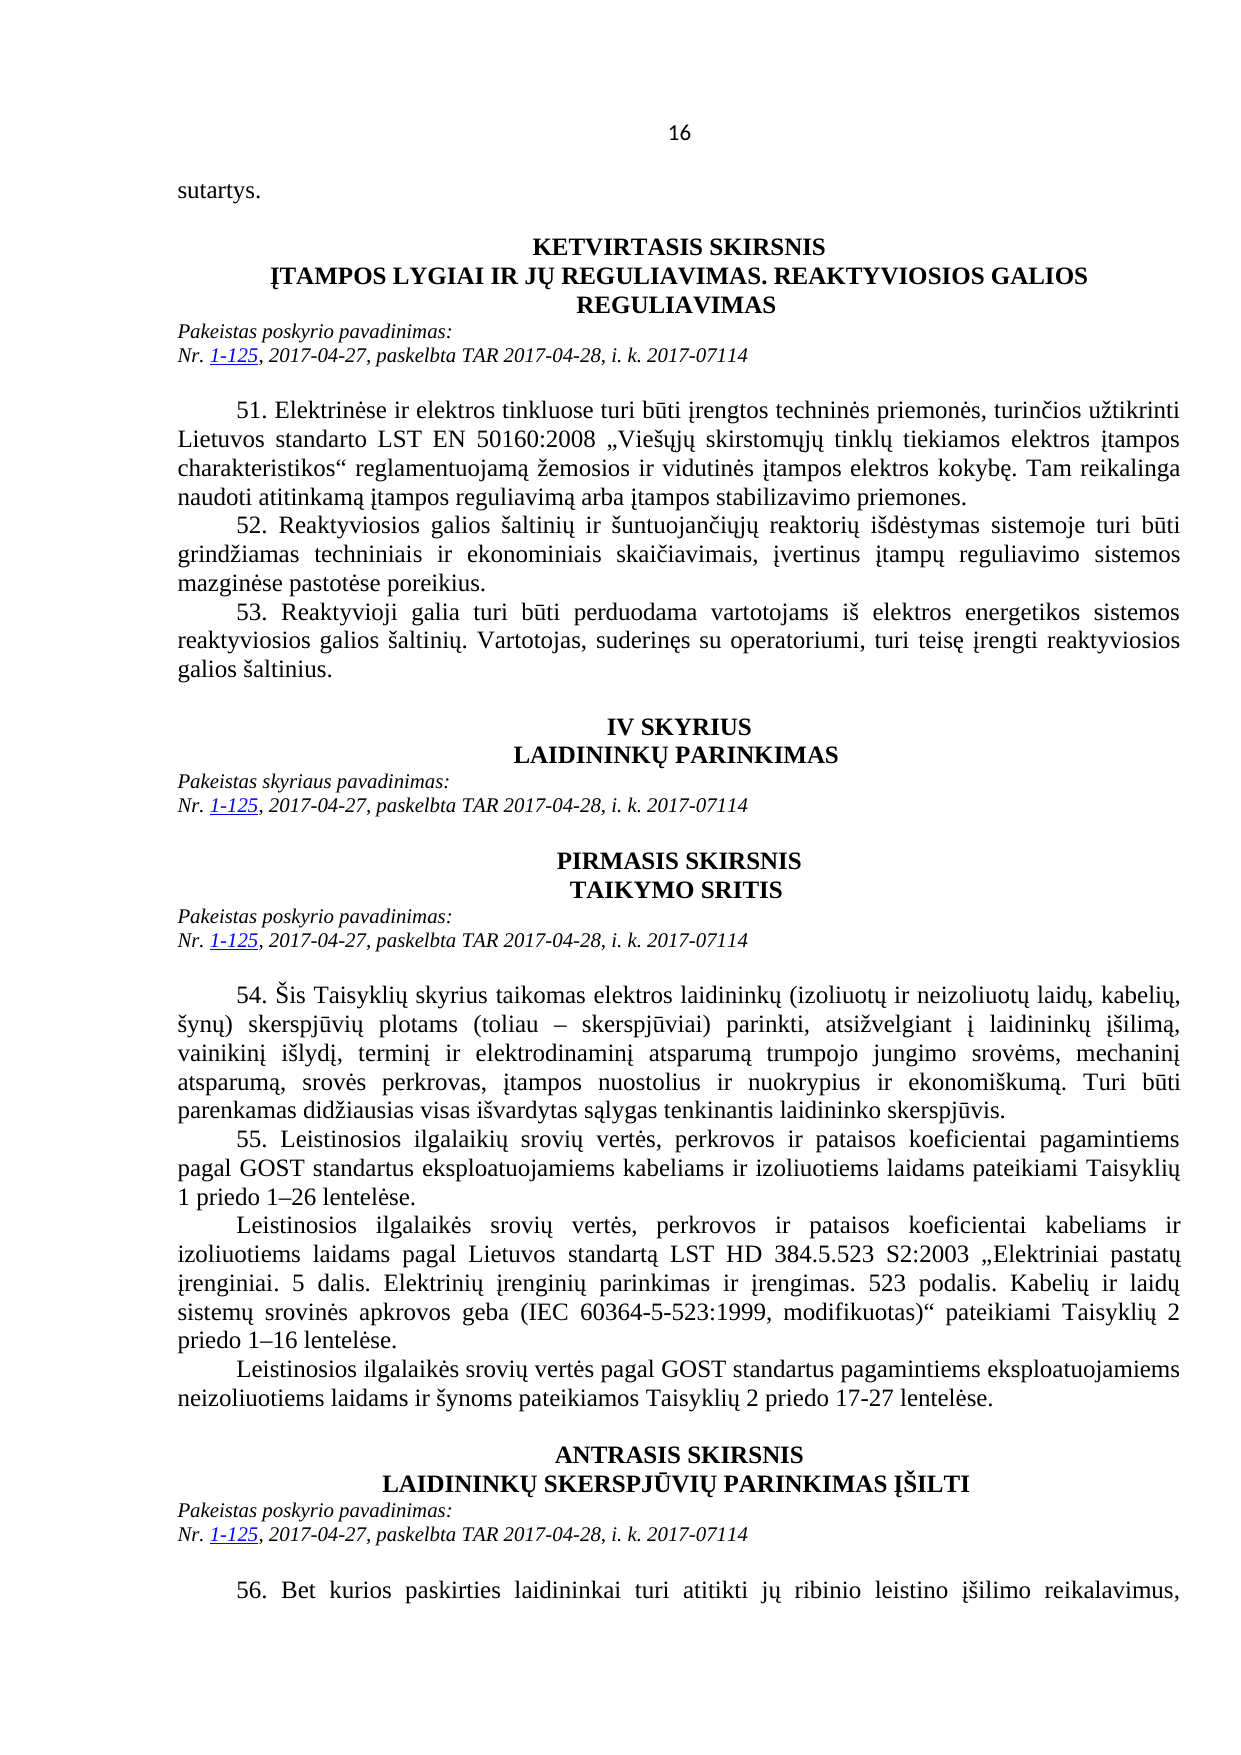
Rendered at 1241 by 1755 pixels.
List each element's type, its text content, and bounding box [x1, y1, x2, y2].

text PIRMASIS SKIRSNIS [177, 846, 1181, 875]
text Pakeistas poskyrio pavadinimas: [177, 904, 1181, 928]
text Nr. 1-125, 2017-04-27, paskelbta TAR 2017-04-28, i. k. 2017-07114 [177, 1522, 1181, 1546]
text 55. Leistinosios ilgalaikių srovių vertės, perkrovos ir pataisos koeficientai pagamintiems pagal GOST standartus eksploatuojamiems kabeliams ir izoliuotiems laidams pateikiami Taisyklių 1 priedo 1–26 lentelėse. [177, 1124, 1181, 1211]
text 56. Bet kurios paskirties laidininkai turi atitikti jų ribinio leistino įšilimo reikalavimus, [177, 1575, 1181, 1604]
text 51. Elektrinėse ir elektros tinkluose turi būti įrengtos techninės priemonės, turinčios užtikrinti Lietuvos standarto LST EN 50160:2008 „Viešųjų skirstomųjų tinklų tiekiamos elektros įtampos charakteristikos“ reglamentuojamą žemosios ir vidutinės įtampos elektros kokybę. Tam reikalinga naudoti atitinkamą įtampos reguliavimą arba įtampos stabilizavimo priemones. [177, 396, 1181, 511]
text Leistinosios ilgalaikės srovių vertės, perkrovos ir pataisos koeficientai kabeliams ir izoliuotiems laidams pagal Lietuvos standartą LST HD 384.5.523 S2:2003 „Elektriniai pastatų įrenginiai. 5 dalis. Elektrinių įrenginių parinkimas ir įrengimas. 523 podalis. Kabelių ir laidų sistemų srovinės apkrovos geba (IEC 60364-5-523:1999, modifikuotas)“ pateikiami Taisyklių 2 priedo 1–16 lentelėse. [177, 1211, 1181, 1354]
text 52. Reaktyviosios galios šaltinių ir šuntuojančiųjų reaktorių išdėstymas sistemoje turi būti grindžiamas techniniais ir ekonominiais skaičiavimais, įvertinus įtampų reguliavimo sistemos mazginėse pastotėse poreikius. [177, 511, 1181, 597]
text Pakeistas poskyrio pavadinimas: [177, 1498, 1181, 1522]
text 54. Šis Taisyklių skyrius taikomas elektros laidininkų (izoliuotų ir neizoliuotų laidų, kabelių, šynų) skerspjūvių plotams (toliau – skerspjūviai) parinkti, atsižvelgiant į laidininkų įšilimą, vainikinį išlydį, terminį ir elektrodinaminį atsparumą trumpojo jungimo srovėms, mechaninį atsparumą, srovės perkrovas, įtampos nuostolius ir nuokrypius ir ekonomiškumą. Turi būti parenkamas didžiausias visas išvardytas sąlygas tenkinantis laidininko skerspjūvis. [177, 981, 1181, 1124]
text TAIKYMO SRITIS [177, 875, 1181, 904]
text sutartys. [177, 175, 1181, 204]
subtitle LAIDININKŲ SKERSPJŪVIŲ PARINKIMAS ĮŠILTI [177, 1469, 1181, 1498]
text KETVIRTASIS SKIRSNIS [177, 232, 1181, 261]
text Nr. 1-125, 2017-04-27, paskelbta TAR 2017-04-28, i. k. 2017-07114 [177, 793, 1181, 817]
subtitle ANTRASIS SKIRSNIS [177, 1441, 1181, 1469]
text Nr. 1-125, 2017-04-27, paskelbta TAR 2017-04-28, i. k. 2017-07114 [177, 343, 1181, 367]
text LAIDININKŲ PARINKIMAS [177, 741, 1181, 769]
text Leistinosios ilgalaikės srovių vertės pagal GOST standartus pagamintiems eksploatuojamiems neizoliuotiems laidams ir šynoms pateikiamos Taisyklių 2 priedo 17‑27 lentelėse. [177, 1354, 1181, 1412]
text ĮTAMPOS LYGIAI IR JŲ REGULIAVIMAS. REAKTYVIOSIOS GALIOS REGULIAVIMAS [177, 261, 1181, 319]
text Nr. 1-125, 2017-04-27, paskelbta TAR 2017-04-28, i. k. 2017-07114 [177, 928, 1181, 952]
text 53. Reaktyvioji galia turi būti perduodama vartotojams iš elektros energetikos sistemos reaktyviosios galios šaltinių. Vartotojas, suderinęs su operatoriumi, turi teisę įrengti reaktyviosios galios šaltinius. [177, 597, 1181, 683]
text IV SKYRIUS [177, 712, 1181, 741]
text Pakeistas poskyrio pavadinimas: [177, 319, 1181, 343]
text Pakeistas skyriaus pavadinimas: [177, 769, 1181, 793]
